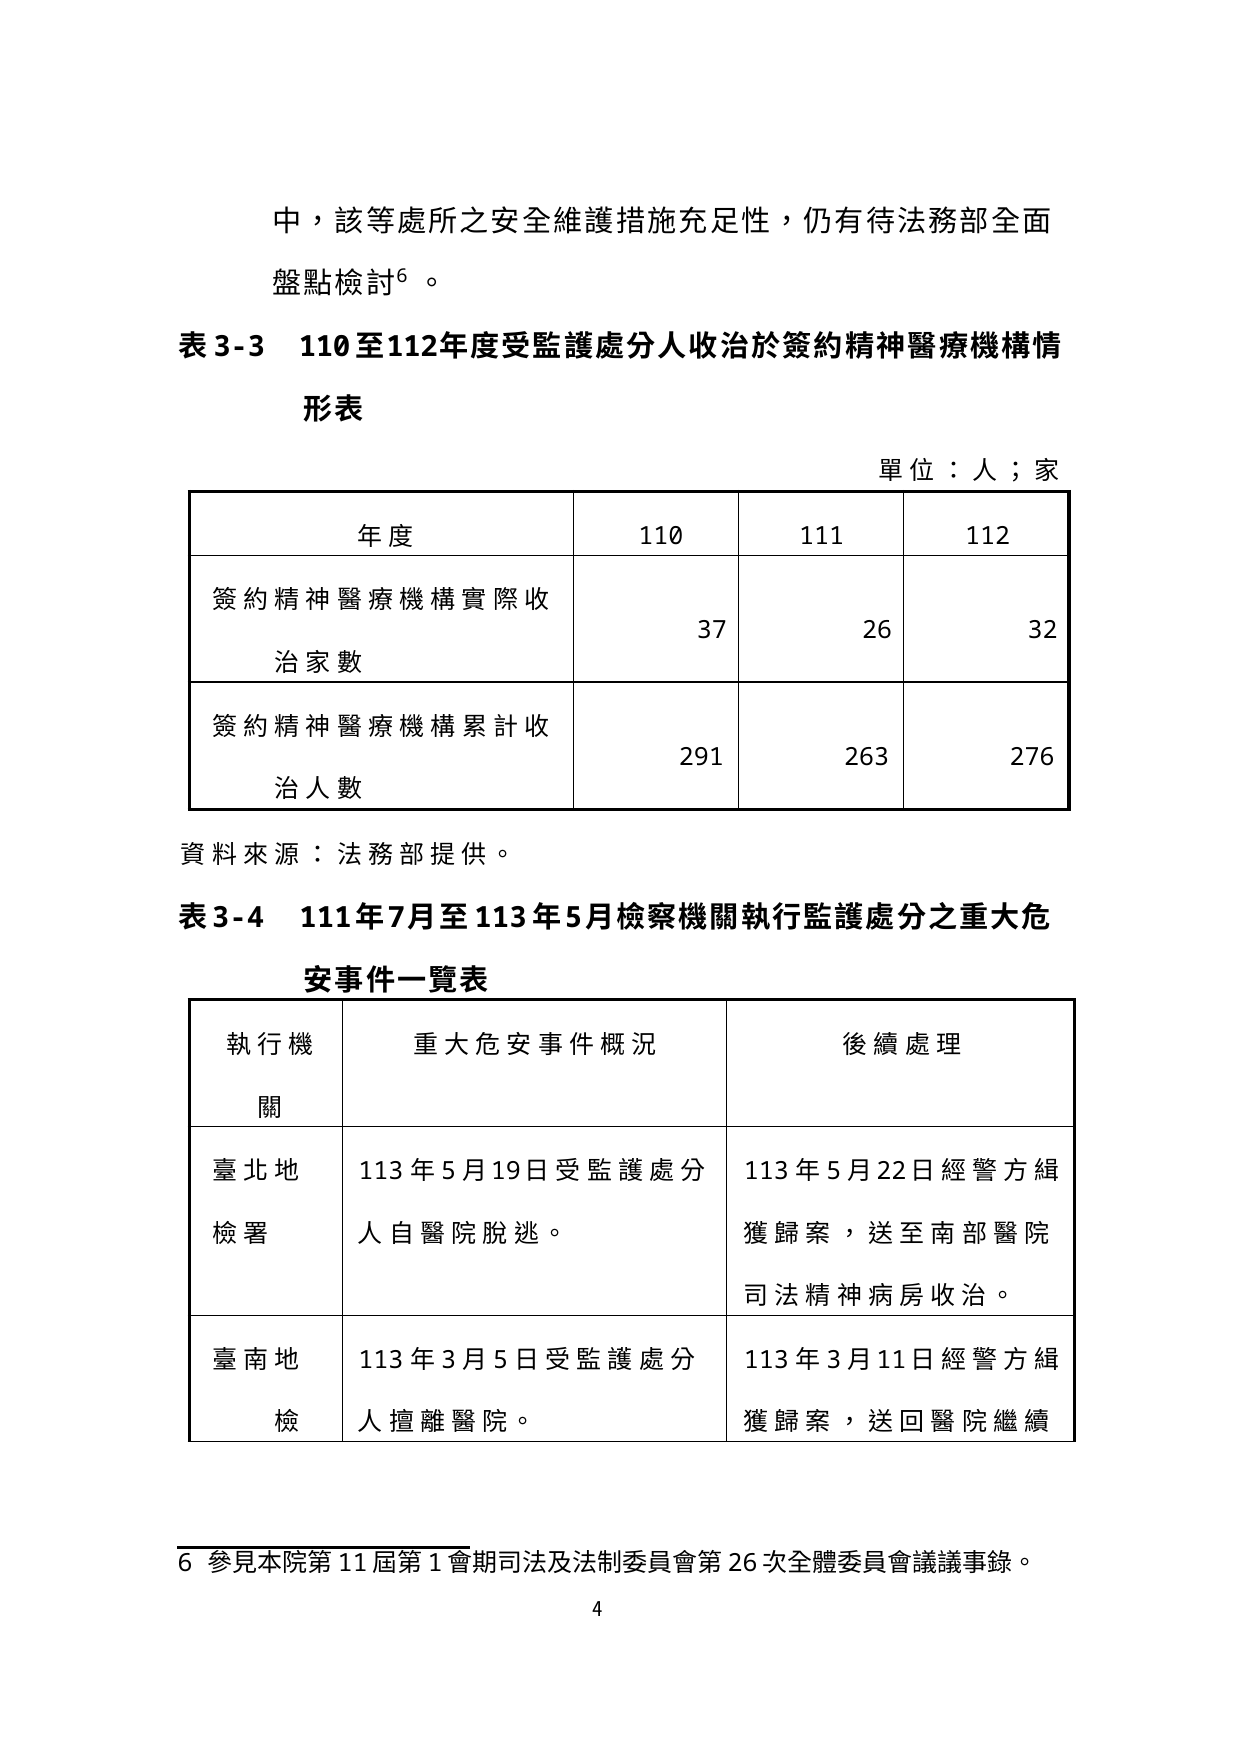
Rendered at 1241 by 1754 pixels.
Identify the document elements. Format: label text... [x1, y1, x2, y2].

text 表3-3 110至112年度受監護處分人收治於簽約精神醫療機構情形表 [177, 302, 1063, 427]
table_cell 37 [574, 556, 738, 681]
table_cell 32 [904, 556, 1067, 681]
text 參見本院第11屆第1會期司法及法制委員會第26次全體委員會議議事錄。 [177, 1548, 1063, 1577]
table_header 112 [904, 493, 1067, 555]
table_header 110 [574, 493, 738, 555]
table_cell 臺北地檢署 [191, 1127, 342, 1315]
text 資料來源：法務部提供。 [177, 811, 1063, 873]
table_cell 263 [739, 683, 903, 807]
table_cell 113年3月5日受監護處分人擅離醫院。 [343, 1316, 726, 1441]
text 單位：人；家 [177, 427, 1063, 490]
text 中，該等處所之安全維護措施充足性，仍有待法務部全面盤點檢討。 [266, 177, 1063, 302]
table_cell 113年5月22日經警方緝獲歸案，送至南部醫院司法精神病房收治。 [727, 1127, 1073, 1315]
table_header 年度 [191, 493, 573, 555]
table_cell 簽約精神醫療機構實際收治家數 [191, 556, 573, 681]
table_cell 113年3月11日經警方緝獲歸案，送回醫院繼續 [727, 1316, 1073, 1441]
text 表3-4 111年7月至113年5月檢察機關執行監護處分之重大危安事件一覽表 [177, 873, 1063, 998]
table_header 執行機關 [191, 1001, 342, 1126]
table_header 後續處理 [727, 1001, 1073, 1126]
table_cell 臺南地檢 [191, 1316, 342, 1441]
table_cell 291 [574, 683, 738, 807]
table_cell 簽約精神醫療機構累計收治人數 [191, 683, 573, 807]
table_cell 113年5月19日受監護處分人自醫院脫逃。 [343, 1127, 726, 1315]
table_cell 276 [904, 683, 1067, 807]
table_cell 26 [739, 556, 903, 681]
table_header 111 [739, 493, 903, 555]
table_header 重大危安事件概況 [343, 1001, 726, 1126]
